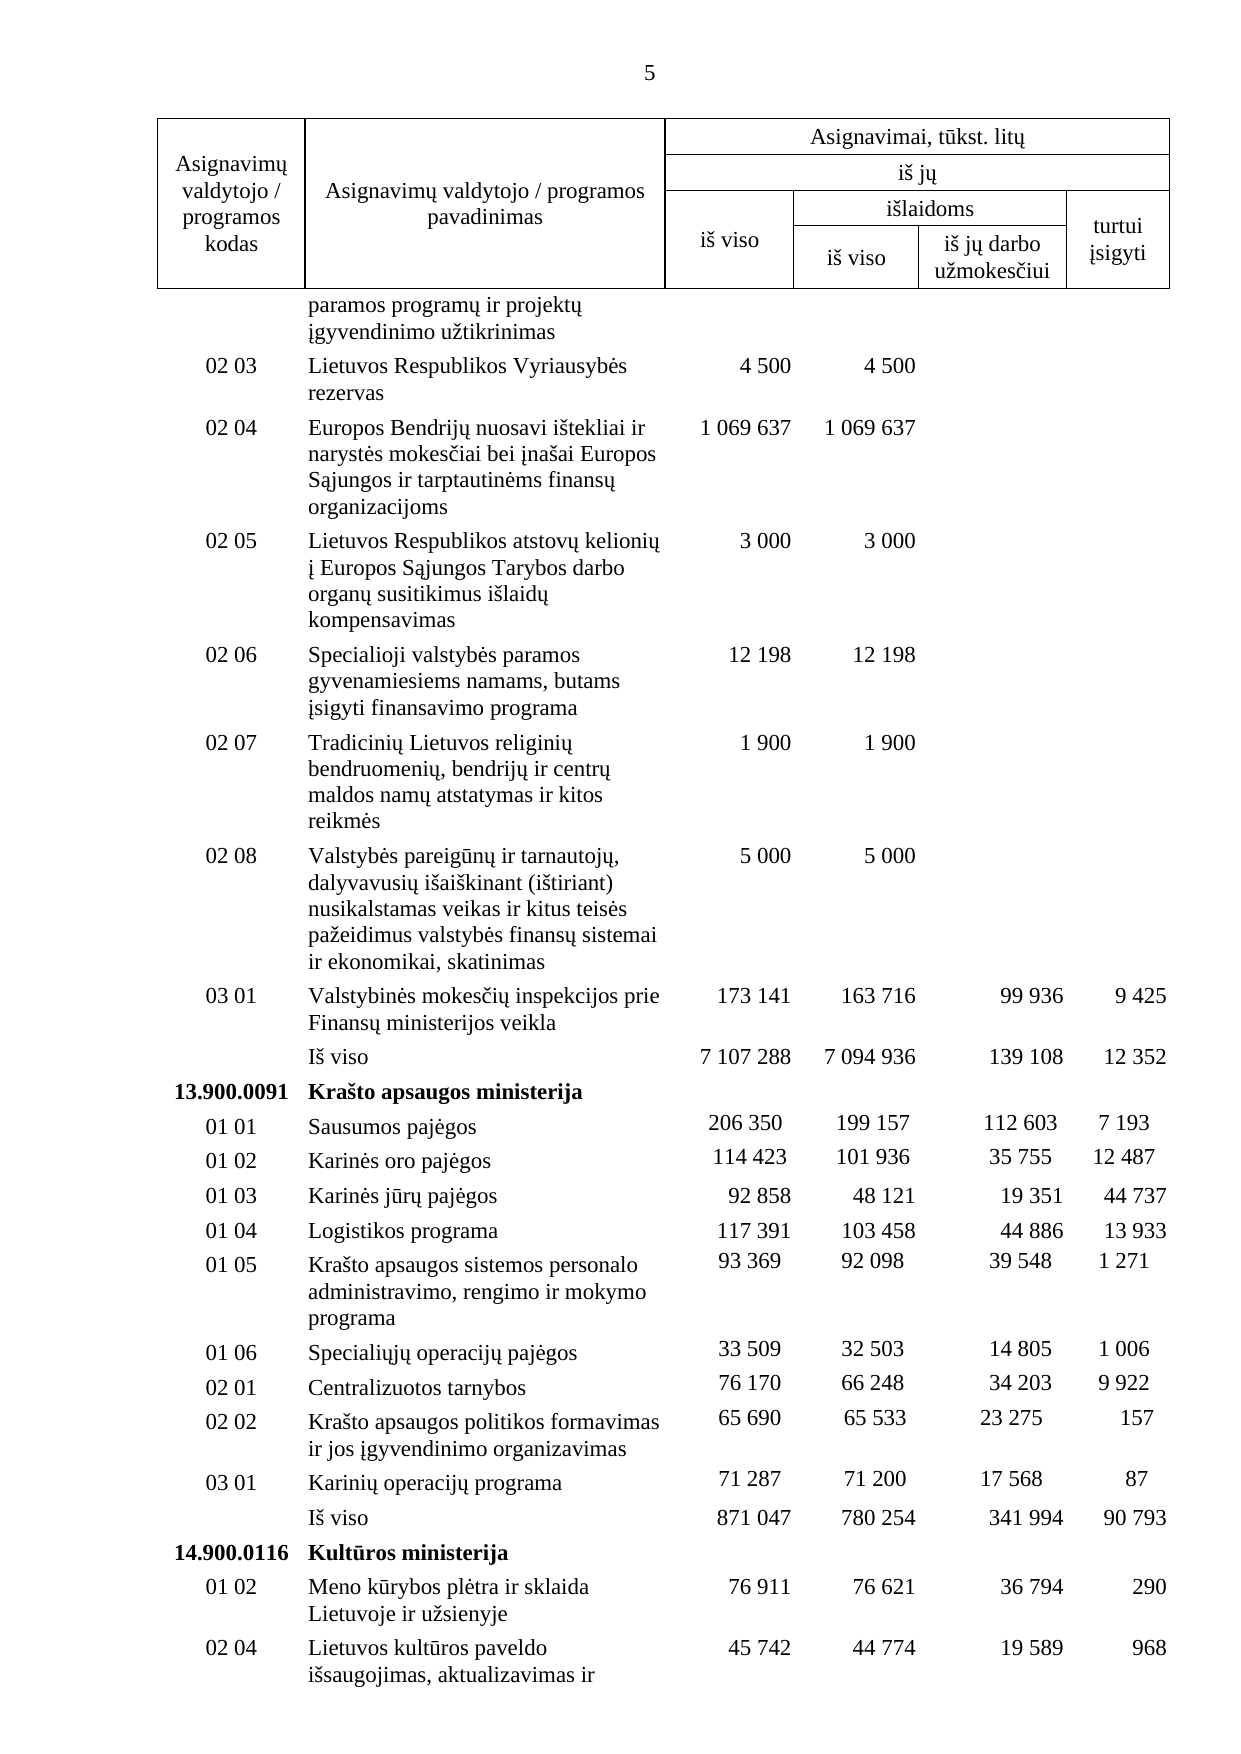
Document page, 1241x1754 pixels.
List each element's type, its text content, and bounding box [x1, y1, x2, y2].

table_cell 87 [1066, 1465, 1169, 1500]
table_cell 34 203 [919, 1370, 1066, 1404]
table_cell [1066, 1535, 1169, 1569]
table_cell 01 03 [158, 1178, 305, 1213]
table_cell 7 107 288 [668, 1039, 794, 1074]
table_cell 1 900 [668, 724, 794, 838]
table_cell 3 000 [794, 523, 918, 637]
table_cell Sausumos pajėgos [305, 1109, 667, 1143]
table_cell 13 933 [1066, 1213, 1169, 1247]
table_cell [668, 1535, 794, 1569]
table_cell 33 509 [668, 1335, 794, 1369]
table_cell 01 04 [158, 1213, 305, 1247]
table_cell [794, 1535, 918, 1569]
table_cell 01 02 [158, 1143, 305, 1178]
table_cell 163 716 [794, 978, 918, 1039]
table_cell 117 391 [668, 1213, 794, 1247]
table_cell Valstybinės mokesčių inspekcijos prie Finansų ministerijos veikla [305, 978, 667, 1039]
table_cell 1 006 [1066, 1335, 1169, 1369]
table_cell [919, 1535, 1066, 1569]
table_cell Krašto apsaugos politikos formavimas ir jos įgyvendinimo organizavimas [305, 1404, 667, 1465]
table_cell 19 589 [919, 1630, 1066, 1687]
table_cell [919, 637, 1066, 724]
table_cell Valstybės pareigūnų ir tarnautojų, dalyvavusių išaiškinant (ištiriant) nusikalstamas veikas ir kitus teisės pažeidimus valstybės finansų sistemai ir ekonomikai, skatinimas [305, 838, 667, 978]
table_cell [919, 1074, 1066, 1109]
table_cell Centralizuotos tarnybos [305, 1370, 667, 1404]
table_cell [919, 724, 1066, 838]
table_cell 76 170 [668, 1370, 794, 1404]
table_cell 139 108 [919, 1039, 1066, 1074]
table_cell iš jų [666, 155, 1169, 189]
table_cell Europos Bendrijų nuosavi ištekliai ir narystės mokesčiai bei įnašai Europos Sąjungos ir tarptautinėms finansų organizacijoms [305, 410, 667, 523]
table_cell 7 094 936 [794, 1039, 918, 1074]
table_cell 76 621 [794, 1569, 918, 1630]
table_cell 5 000 [794, 838, 918, 978]
table_cell iš viso [666, 191, 793, 287]
table_cell 45 742 [668, 1630, 794, 1687]
table_cell 1 271 [1066, 1248, 1169, 1335]
table_cell 968 [1066, 1630, 1169, 1687]
table_cell 17 568 [919, 1465, 1066, 1500]
table_cell Lietuvos kultūros paveldo išsaugojimas, aktualizavimas ir [305, 1630, 667, 1687]
table_cell 90 793 [1066, 1500, 1169, 1534]
table_cell 4 500 [794, 349, 918, 409]
table_cell 76 911 [668, 1569, 794, 1630]
table_cell Karinės jūrų pajėgos [305, 1178, 667, 1213]
table_cell [1066, 637, 1169, 724]
table_header Asignavimų valdytojo / programos kodas [158, 119, 304, 287]
table_cell 71 200 [794, 1465, 918, 1500]
table_cell 03 01 [158, 1465, 305, 1500]
table_cell [668, 1074, 794, 1109]
table_cell 01 06 [158, 1335, 305, 1369]
table_cell Iš viso [305, 1500, 667, 1534]
table_cell Lietuvos Respublikos Vyriausybės rezervas [305, 349, 667, 409]
table_cell [919, 838, 1066, 978]
table_cell 114 423 [668, 1143, 794, 1178]
table_cell [919, 349, 1066, 409]
table_cell 44 737 [1066, 1178, 1169, 1213]
table_cell Krašto apsaugos ministerija [305, 1074, 667, 1109]
table_cell Logistikos programa [305, 1213, 667, 1247]
table_cell 23 275 [919, 1404, 1066, 1465]
table_cell 65 533 [794, 1404, 918, 1465]
table_cell 12 487 [1066, 1143, 1169, 1178]
table_cell Kultūros ministerija [305, 1535, 667, 1569]
table_cell 36 794 [919, 1569, 1066, 1630]
table_cell [919, 289, 1066, 348]
table_cell 44 774 [794, 1630, 918, 1687]
table_cell 12 198 [794, 637, 918, 724]
table_cell 02 02 [158, 1404, 305, 1465]
table_cell 02 08 [158, 838, 305, 978]
table_cell 01 05 [158, 1248, 305, 1335]
table_cell 66 248 [794, 1370, 918, 1404]
table_cell Karinės oro pajėgos [305, 1143, 667, 1178]
table_cell išlaidoms [794, 191, 1066, 225]
table_cell 02 04 [158, 410, 305, 523]
table_cell 32 503 [794, 1335, 918, 1369]
table_cell 44 886 [919, 1213, 1066, 1247]
table_cell Meno kūrybos plėtra ir sklaida Lietuvoje ir užsienyje [305, 1569, 667, 1630]
table_cell 3 000 [668, 523, 794, 637]
table_cell 780 254 [794, 1500, 918, 1534]
table_cell 99 936 [919, 978, 1066, 1039]
table_cell [794, 289, 918, 348]
table_cell [794, 1074, 918, 1109]
table_cell 13.900.0091 [158, 1074, 305, 1109]
table_cell 12 198 [668, 637, 794, 724]
table_cell 14 805 [919, 1335, 1066, 1369]
table_header Asignavimų valdytojo / programos pavadinimas [306, 119, 664, 287]
table_cell 206 350 [668, 1109, 794, 1143]
table_cell 02 06 [158, 637, 305, 724]
table_header Asignavimai, tūkst. litų [666, 119, 1169, 154]
table_cell 871 047 [668, 1500, 794, 1534]
table_cell 92 858 [668, 1178, 794, 1213]
table_cell 03 01 [158, 978, 305, 1039]
table_cell 19 351 [919, 1178, 1066, 1213]
table_cell 199 157 [794, 1109, 918, 1143]
table_cell iš jų darbo užmokesčiui [919, 226, 1066, 287]
table_cell 290 [1066, 1569, 1169, 1630]
table_cell [919, 410, 1066, 523]
table_cell Iš viso [305, 1039, 667, 1074]
table_cell 65 690 [668, 1404, 794, 1465]
table_cell 71 287 [668, 1465, 794, 1500]
table_cell 48 121 [794, 1178, 918, 1213]
table_cell 103 458 [794, 1213, 918, 1247]
table_cell 92 098 [794, 1248, 918, 1335]
table_cell 1 900 [794, 724, 918, 838]
table_cell [1066, 289, 1169, 348]
table_cell 9 425 [1066, 978, 1169, 1039]
table_cell 5 000 [668, 838, 794, 978]
table_cell [158, 1500, 305, 1534]
table_cell [1066, 724, 1169, 838]
table_cell Specialioji valstybės paramos gyvenamiesiems namams, butams įsigyti finansavimo programa [305, 637, 667, 724]
table_cell 02 01 [158, 1370, 305, 1404]
table_cell 1 069 637 [794, 410, 918, 523]
table_cell Tradicinių Lietuvos religinių bendruomenių, bendrijų ir centrų maldos namų atstatymas ir kitos reikmės [305, 724, 667, 838]
table_cell 02 07 [158, 724, 305, 838]
table_cell 93 369 [668, 1248, 794, 1335]
table_cell [1066, 410, 1169, 523]
table_cell 9 922 [1066, 1370, 1169, 1404]
table_cell [919, 523, 1066, 637]
table_cell 02 03 [158, 349, 305, 409]
table_cell 173 141 [668, 978, 794, 1039]
table_cell Lietuvos Respublikos atstovų kelionių į Europos Sąjungos Tarybos darbo organų susitikimus išlaidų kompensavimas [305, 523, 667, 637]
table_cell 01 02 [158, 1569, 305, 1630]
table_cell 112 603 [919, 1109, 1066, 1143]
table_cell paramos programų ir projektų įgyvendinimo užtikrinimas [305, 289, 667, 348]
table_cell 02 05 [158, 523, 305, 637]
table_cell [158, 1039, 305, 1074]
table_cell 7 193 [1066, 1109, 1169, 1143]
table_cell 01 01 [158, 1109, 305, 1143]
table_cell 14.900.0116 [158, 1535, 305, 1569]
table_cell Krašto apsaugos sistemos personalo administravimo, rengimo ir mokymo programa [305, 1248, 667, 1335]
table_cell 02 04 [158, 1630, 305, 1687]
table_cell turtui įsigyti [1067, 191, 1169, 287]
table_cell 12 352 [1066, 1039, 1169, 1074]
table_cell 1 069 637 [668, 410, 794, 523]
table_cell Karinių operacijų programa [305, 1465, 667, 1500]
table_cell 4 500 [668, 349, 794, 409]
table_cell [1066, 349, 1169, 409]
table_cell [1066, 1074, 1169, 1109]
table_cell [1066, 838, 1169, 978]
table_cell [668, 289, 794, 348]
table_cell 35 755 [919, 1143, 1066, 1178]
table_cell iš viso [794, 226, 918, 287]
table_cell Specialiųjų operacijų pajėgos [305, 1335, 667, 1369]
table_cell [1066, 523, 1169, 637]
table_cell 157 [1066, 1404, 1169, 1465]
table_cell 101 936 [794, 1143, 918, 1178]
table_cell [158, 289, 305, 348]
table_cell 39 548 [919, 1248, 1066, 1335]
table_cell 341 994 [919, 1500, 1066, 1534]
